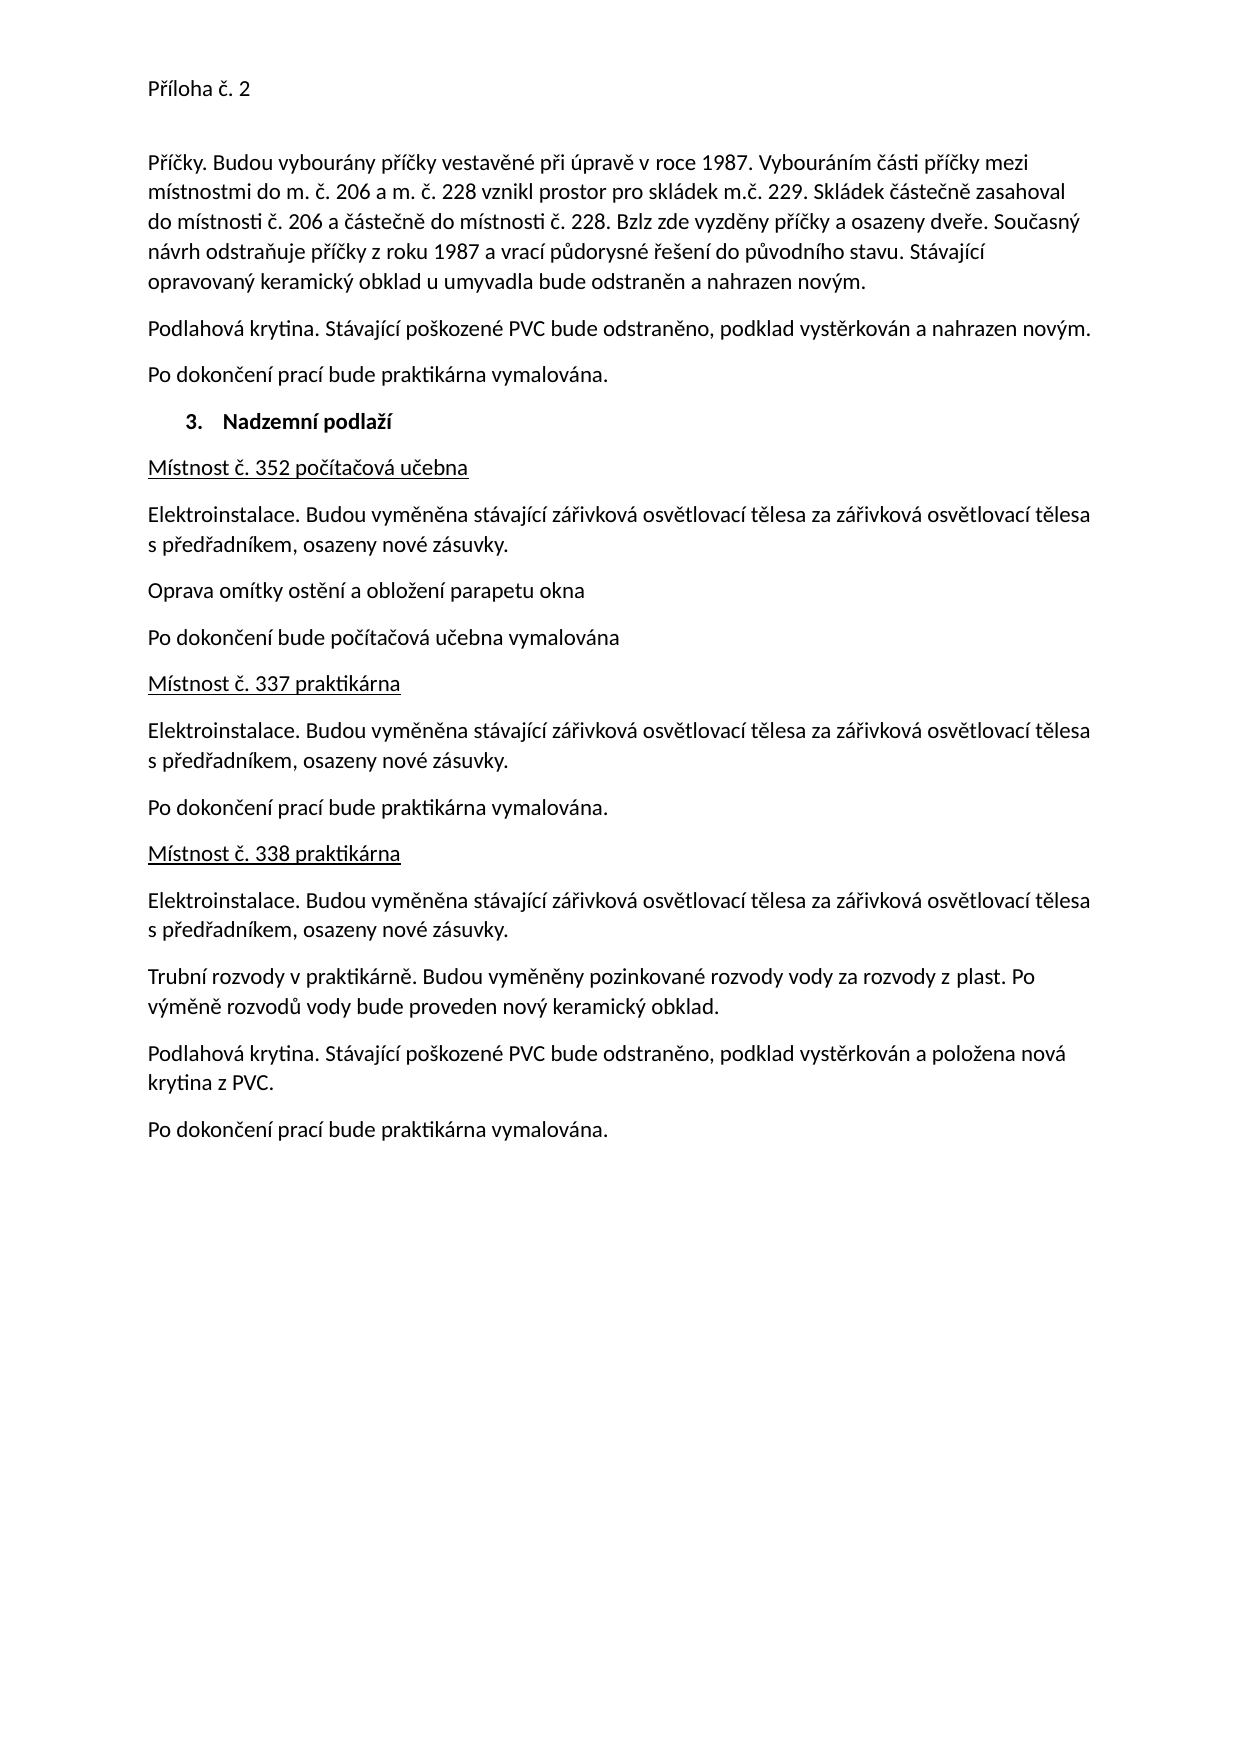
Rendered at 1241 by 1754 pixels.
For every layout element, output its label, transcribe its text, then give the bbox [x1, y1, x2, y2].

text Místnost č. 338 praktikárna [148, 839, 1093, 867]
text Podlahová krytina. Stávající poškozené PVC bude odstraněno, podklad vystěrkován a položena nová krytina z PVC. [148, 1039, 1093, 1097]
text Místnost č. 352 počítačová učebna [148, 453, 1093, 481]
text Elektroinstalace. Budou vyměněna stávající zářivková osvětlovací tělesa za zářivková osvětlovací tělesa s předřadníkem, osazeny nové zásuvky. [148, 716, 1093, 774]
text Elektroinstalace. Budou vyměněna stávající zářivková osvětlovací tělesa za zářivková osvětlovací tělesa s předřadníkem, osazeny nové zásuvky. [148, 500, 1093, 558]
text Trubní rozvody v praktikárně. Budou vyměněny pozinkované rozvody vody za rozvody z plast. Po výměně rozvodů vody bude proveden nový keramický obklad. [148, 962, 1093, 1020]
text Oprava omítky ostění a obložení parapetu okna [148, 576, 1093, 604]
text Po dokončení prací bude praktikárna vymalována. [148, 793, 1093, 821]
text Po dokončení prací bude praktikárna vymalována. [148, 1115, 1093, 1143]
text Po dokončení bude počítačová učebna vymalována [148, 623, 1093, 651]
text Elektroinstalace. Budou vyměněna stávající zářivková osvětlovací tělesa za zářivková osvětlovací tělesa s předřadníkem, osazeny nové zásuvky. [148, 886, 1093, 944]
text Po dokončení prací bude praktikárna vymalována. [148, 360, 1093, 388]
text Místnost č. 337 praktikárna [148, 669, 1093, 698]
list Nadzemní podlaží [185, 407, 1093, 435]
text Podlahová krytina. Stávající poškozené PVC bude odstraněno, podklad vystěrkován a nahrazen novým. [148, 314, 1093, 342]
text Příčky. Budou vybourány příčky vestavěné při úpravě v roce 1987. Vybouráním části příčky mezi místnostmi do m. č. 206 a m. č. 228 vznikl prostor pro skládek m.č. 229. Skládek částečně zasahoval do místnosti č. 206 a částečně do místnosti č. 228. Bzlz zde vyzděny příčky a osazeny dveře. Současný návrh odstraňuje příčky z roku 1987 a vrací půdorysné řešení do původního stavu. Stávající opravovaný keramický obklad u umyvadla bude odstraněn a nahrazen novým. [148, 148, 1093, 295]
